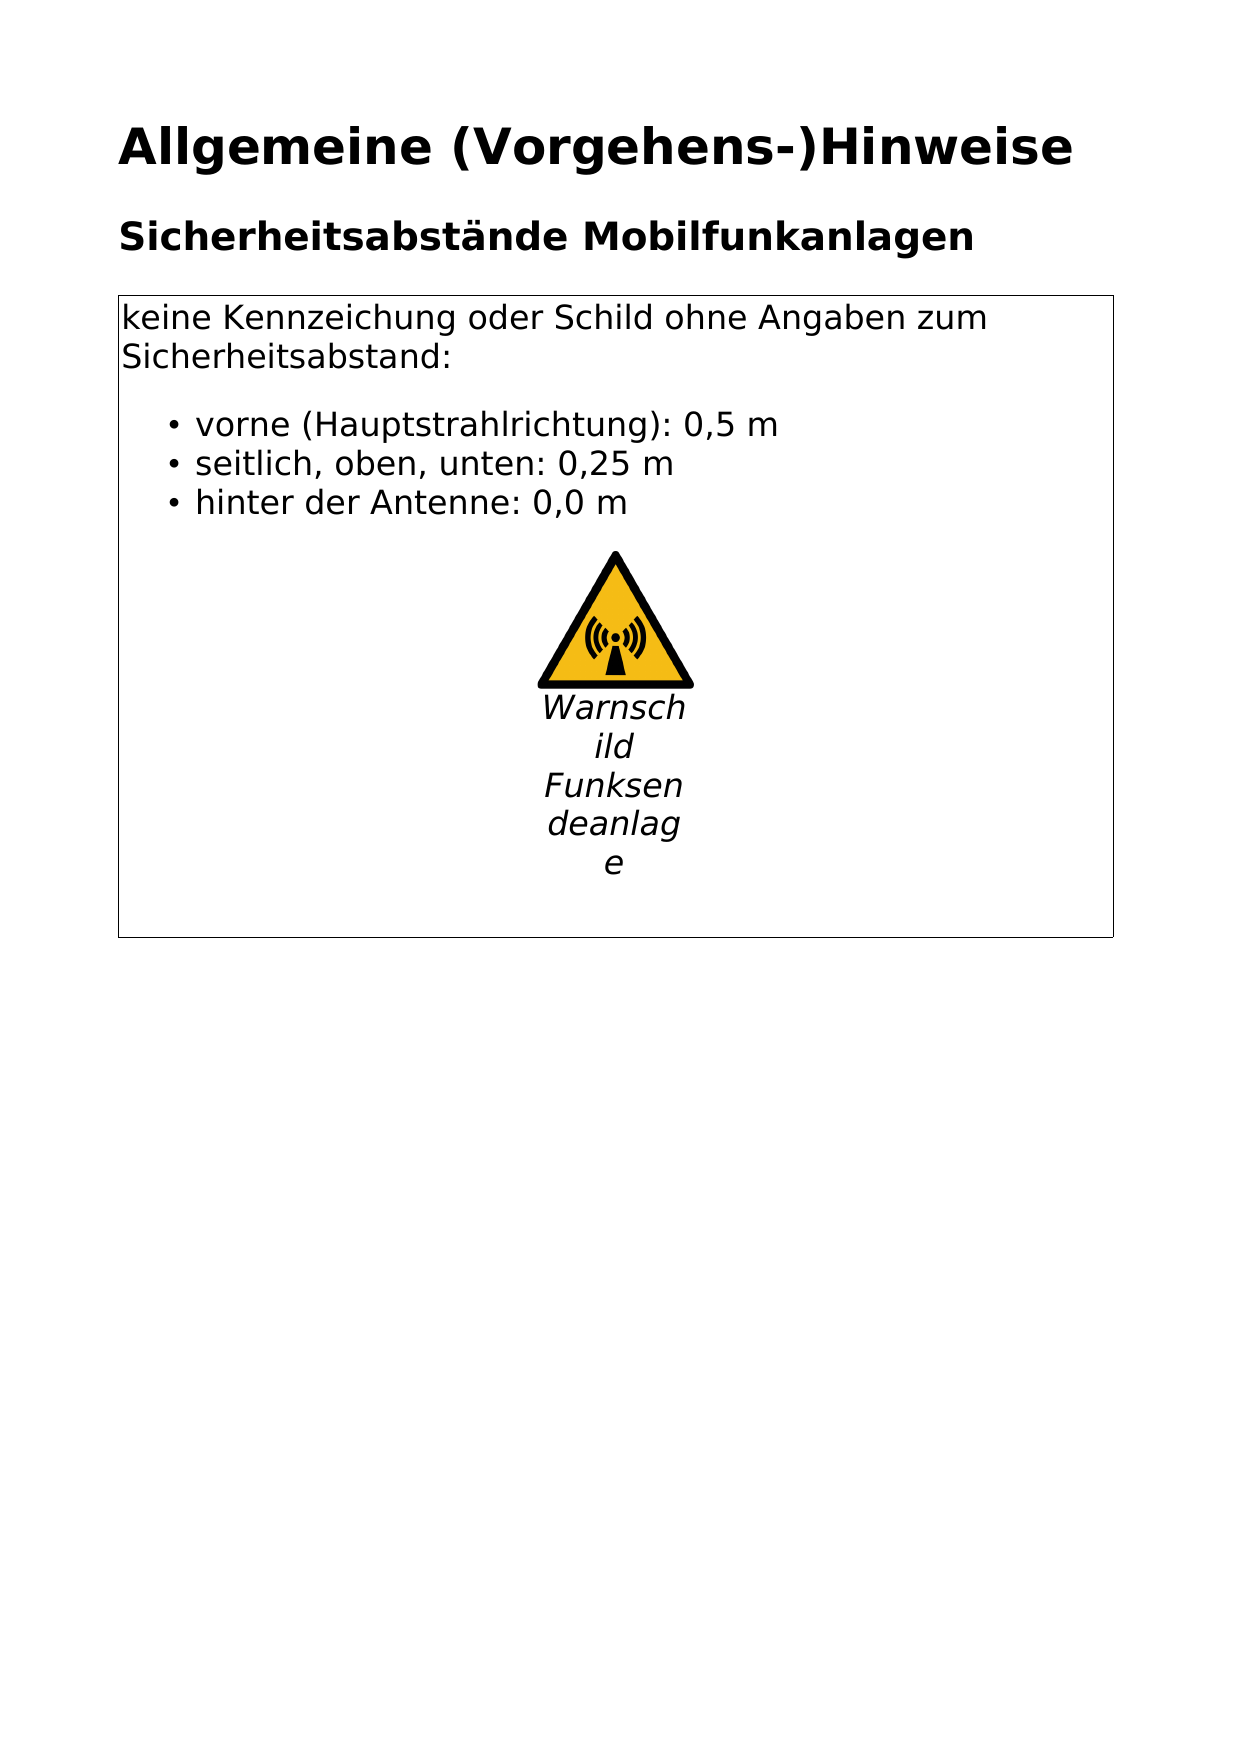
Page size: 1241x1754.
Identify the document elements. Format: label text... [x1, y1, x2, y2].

picture [537, 551, 694, 689]
table_header keine Kennzeichung oder Schild ohne Angaben zum Sicherheitsabstand: vorne (Hauptstrahlrichtung): 0,5 m seitlich, oben, unten: 0,25 m hinter der Antenne: 0,0 m [119, 296, 1113, 937]
subtitle Sicherheitsabstände Mobilfunkanlagen [118, 214, 1122, 259]
subtitle Allgemeine (Vorgehens-)Hinweise [118, 118, 1122, 176]
